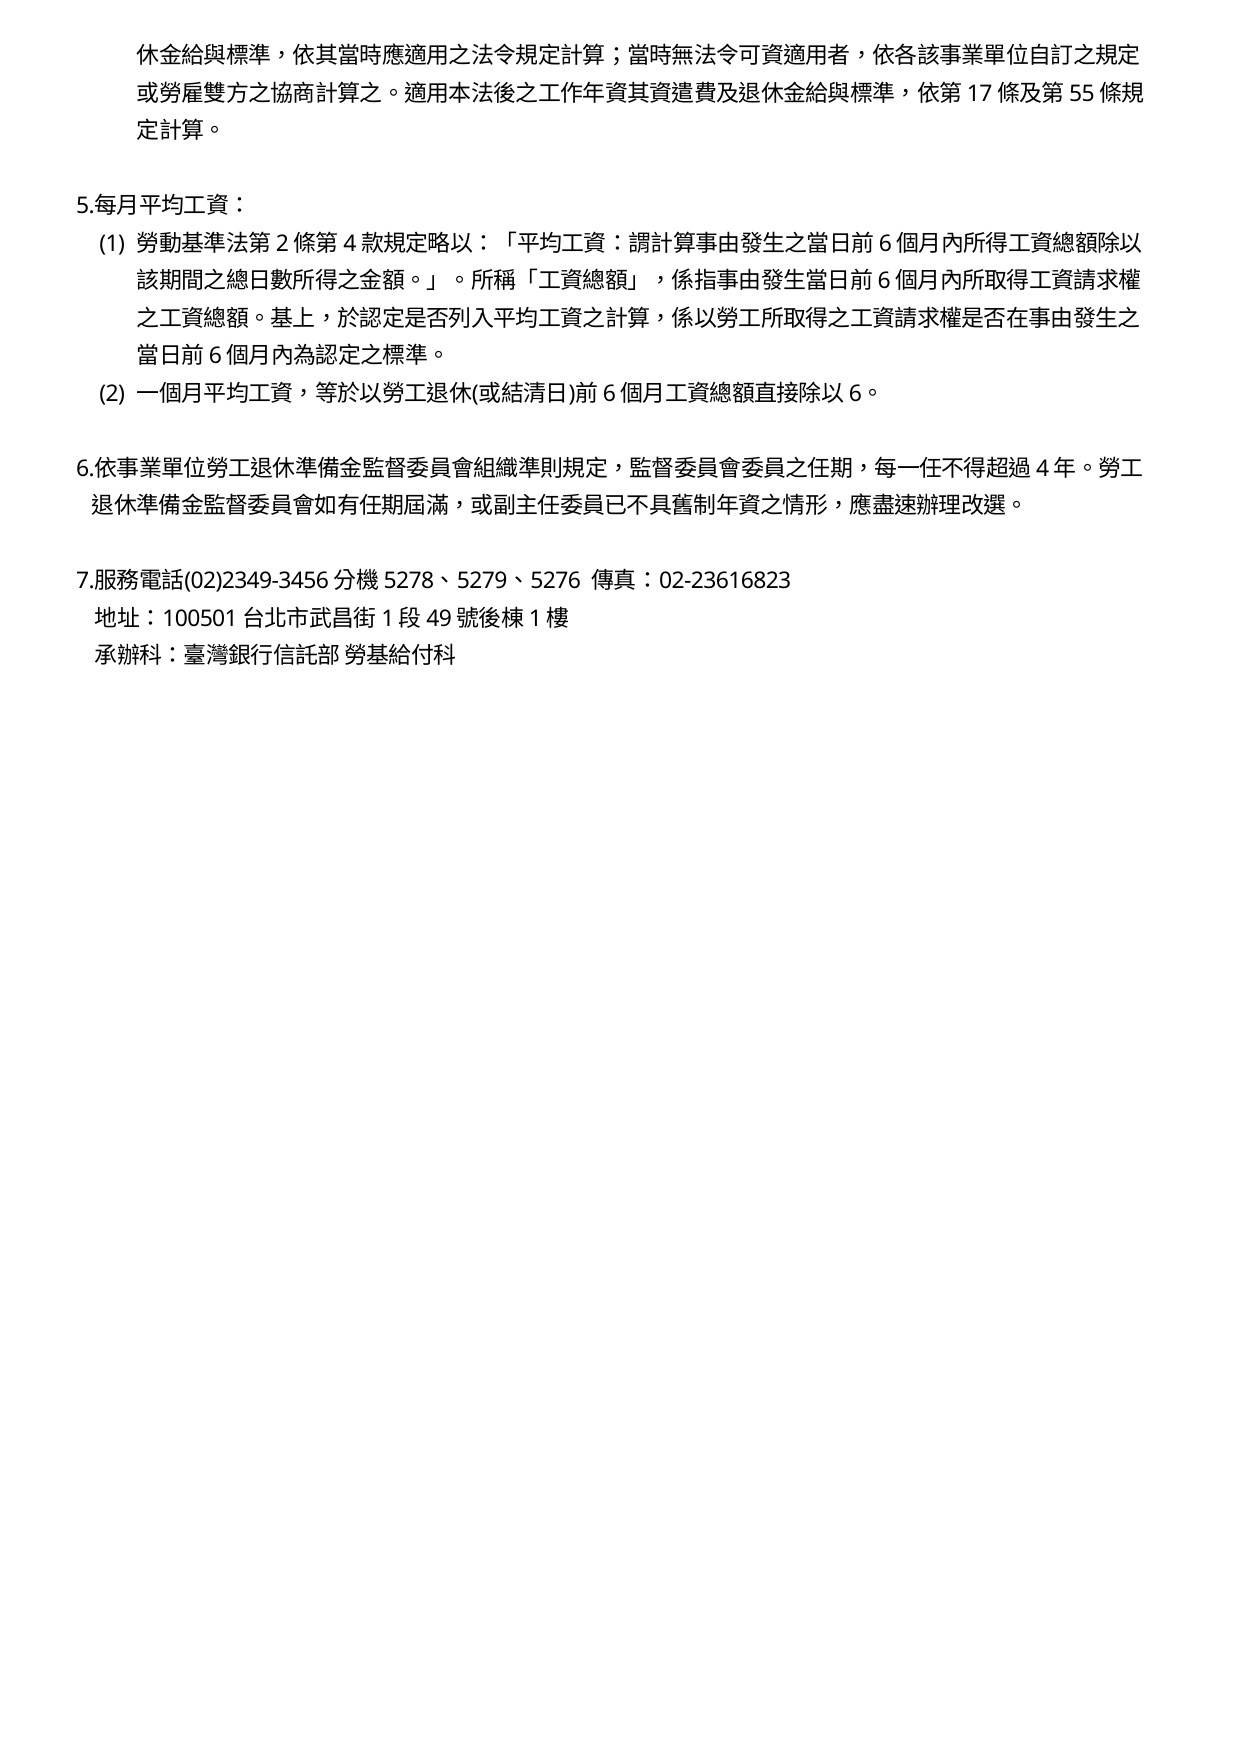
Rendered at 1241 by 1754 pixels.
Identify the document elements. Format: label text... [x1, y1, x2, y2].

list 一個月平均工資，等於以勞工退休(或結清日)前6個月工資總額直接除以6。 [99, 372, 1152, 410]
list 勞動基準法第2條第4款規定略以：「平均工資：謂計算事由發生之當日前6個月內所得工資總額除以該期間之總日數所得之金額。」。所稱「工資總額」，係指事由發生當日前6個月內所取得工資請求權之工資總額。基上，於認定是否列入平均工資之計算，係以勞工所取得之工資請求權是否在事由發生之當日前6個月內為認定之標準。 [99, 222, 1152, 372]
text 承辦科：臺灣銀行信託部 勞基給付科 [94, 635, 1152, 672]
text 6.依事業單位勞工退休準備金監督委員會組織準則規定，監督委員會委員之任期，每一任不得超過4年。勞工退休準備金監督委員會如有任期屆滿，或副主任委員已不具舊制年資之情形，應盡速辦理改選。 [76, 447, 1152, 522]
text 地址：100501台北市武昌街1段49號後棟1樓 [94, 597, 1152, 635]
text 7.服務電話(02)2349-3456分機5278、5279、5276 傳真：02-23616823 [76, 560, 1152, 597]
text 5.每月平均工資： [76, 185, 1152, 222]
list 休金給與標準，依其當時應適用之法令規定計算；當時無法令可資適用者，依各該事業單位自訂之規定或勞雇雙方之協商計算之。適用本法後之工作年資其資遣費及退休金給與標準，依第17條及第55條規定計算。 [99, 35, 1152, 147]
